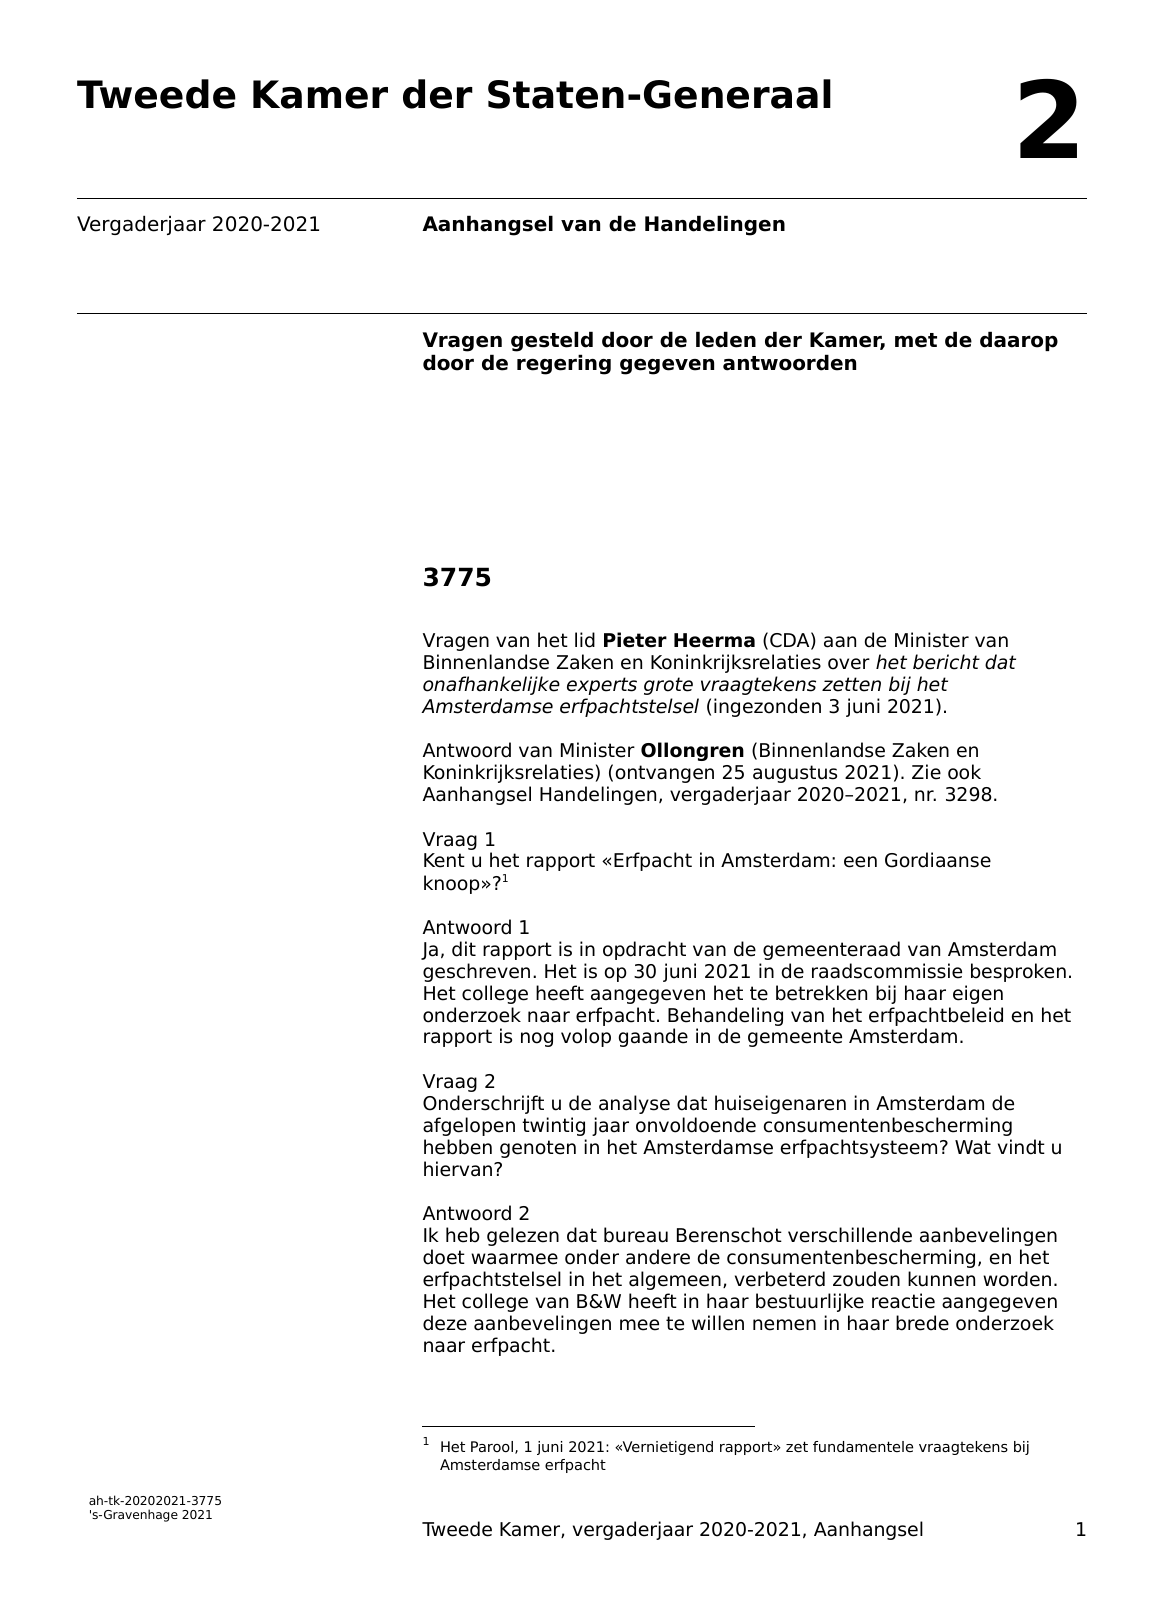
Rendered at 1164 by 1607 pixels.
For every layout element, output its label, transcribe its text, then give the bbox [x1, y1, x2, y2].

text Het Parool, 1 juni 2021: «Vernietigend rapport» zet fundamentele vraagtekens bij Amsterdamse erfpacht [422, 1435, 1087, 1474]
text Ik heb gelezen dat bureau Berenschot verschillende aanbevelingen doet waarmee onder andere de consumentenbescherming, en het erfpachtstelsel in het algemeen, verbeterd zouden kunnen worden. Het college van B&W heeft in haar bestuurlijke reactie aangegeven deze aanbevelingen mee te willen nemen in haar brede onderzoek naar erfpacht. [422, 1225, 1087, 1357]
text 's-Gravenhage 2021 [88, 1508, 323, 1522]
text Antwoord 1 [422, 917, 1087, 938]
text Vraag 1 [422, 828, 1087, 850]
table_cell Vragen gesteld door de leden der Kamer, met de daarop door de regering gegeven antwoorden [422, 314, 1087, 375]
text Vraag 2 [422, 1071, 1087, 1093]
text Kent u het rapport «Erfpacht in Amsterdam: een Gordiaanse knoop»? [422, 850, 1087, 894]
table_cell [77, 314, 422, 375]
table_header Tweede Kamer der Staten-Generaal [77, 59, 886, 198]
text 3775 [422, 563, 1087, 592]
table_header 2 [886, 59, 1087, 198]
text Ja, dit rapport is in opdracht van de gemeenteraad van Amsterdam geschreven. Het is op 30 juni 2021 in de raadscommissie besproken. Het college heeft aangegeven het te betrekken bij haar eigen onderzoek naar erfpacht. Behandeling van het erfpachtbeleid en het rapport is nog volop gaande in de gemeente Amsterdam. [422, 938, 1087, 1048]
table_cell Vergaderjaar 2020-2021 [77, 199, 422, 313]
text Vragen van het lid Pieter Heerma (CDA) aan de Minister van Binnenlandse Zaken en Koninkrijksrelaties over het bericht dat onafhankelijke experts grote vraagtekens zetten bij het Amsterdamse erfpachtstelsel (ingezonden 3 juni 2021). [422, 630, 1087, 718]
text Antwoord 2 [422, 1203, 1087, 1225]
text Antwoord van Minister Ollongren (Binnenlandse Zaken en Koninkrijksrelaties) (ontvangen 25 augustus 2021). Zie ook Aanhangsel Handelingen, vergaderjaar 2020–2021, nr. 3298. [422, 740, 1087, 806]
text Onderschrijft u de analyse dat huiseigenaren in Amsterdam de afgelopen twintig jaar onvoldoende consumentenbescherming hebben genoten in het Amsterdamse erfpachtsysteem? Wat vindt u hiervan? [422, 1093, 1087, 1181]
table_cell Aanhangsel van de Handelingen [422, 199, 1087, 313]
text ah-tk-20202021-3775 [88, 1494, 323, 1508]
